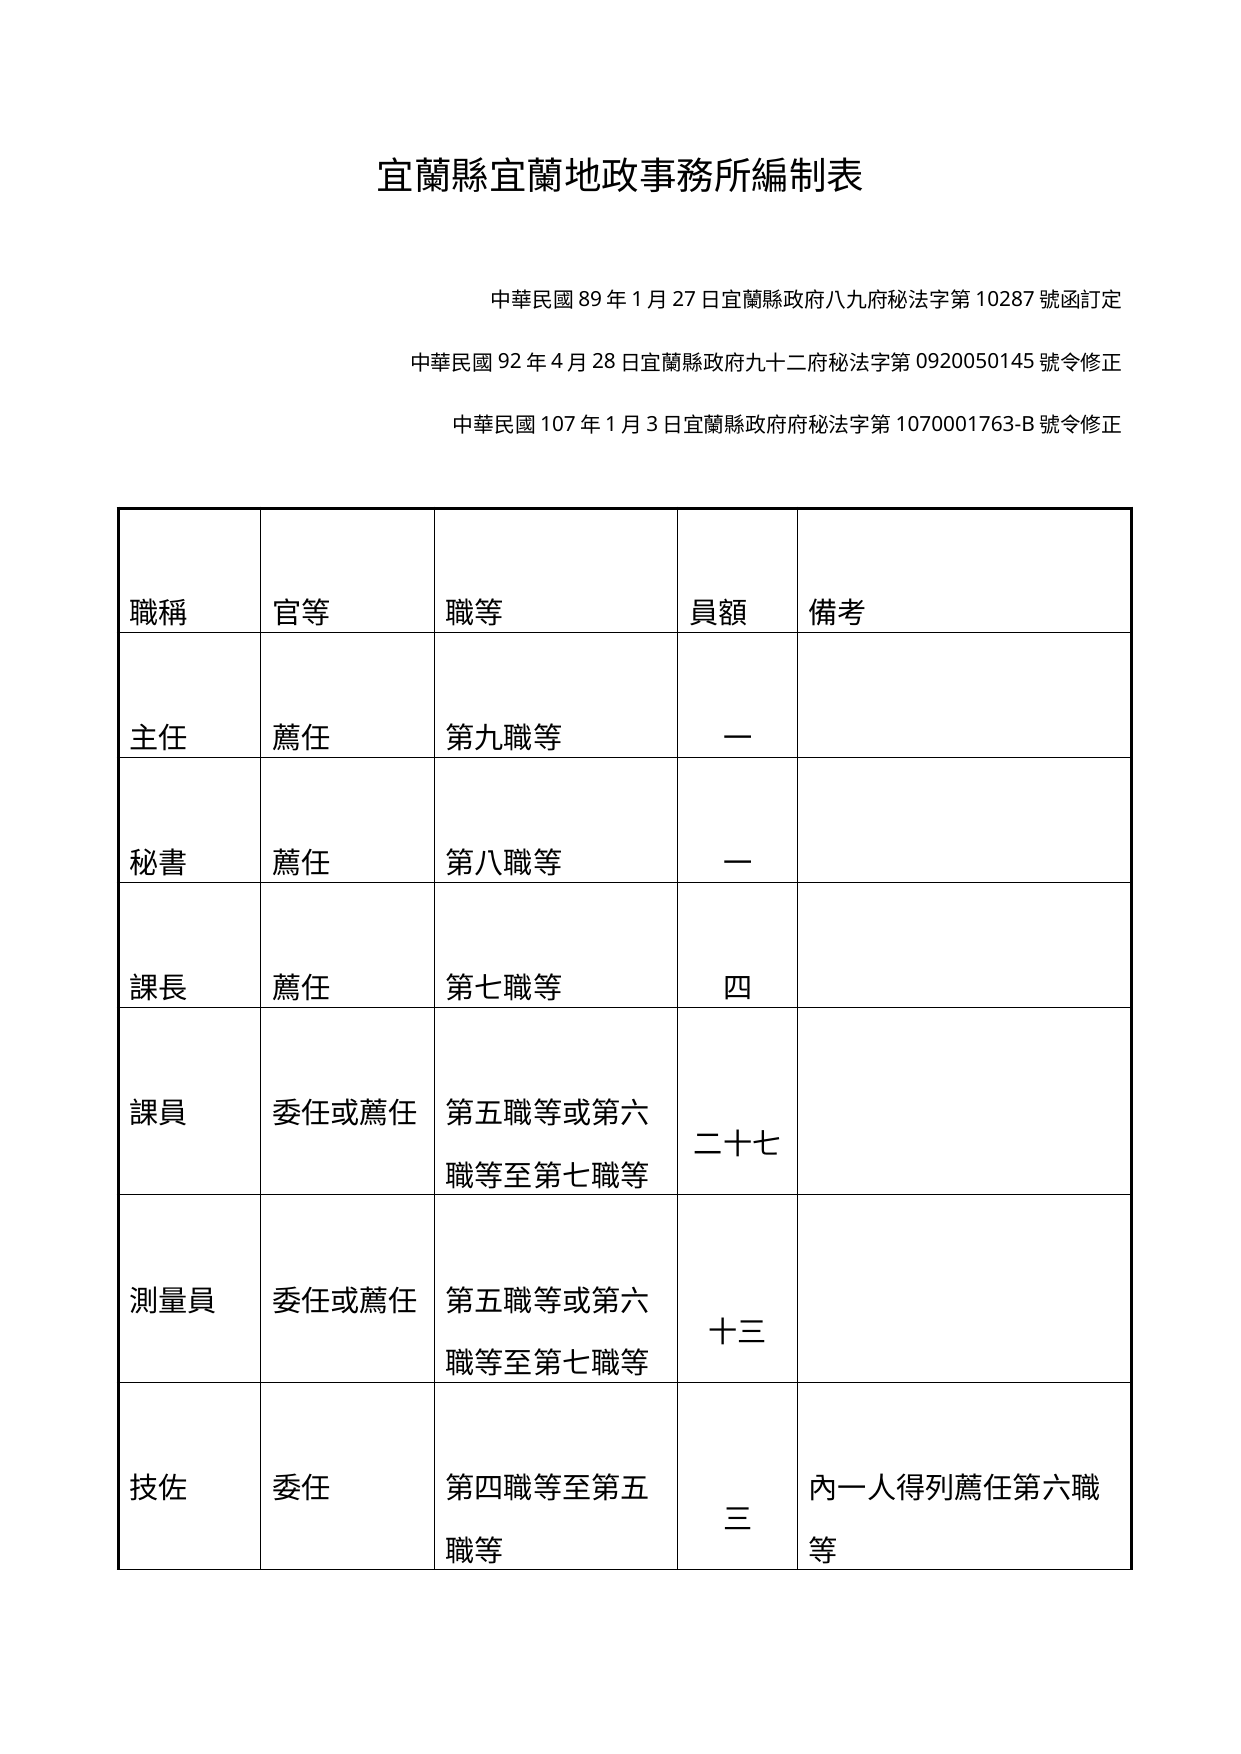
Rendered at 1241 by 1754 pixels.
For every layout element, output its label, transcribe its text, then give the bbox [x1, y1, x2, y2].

table_cell 內一人得列薦任第六職等 [798, 1383, 1130, 1569]
table_cell 薦任 [261, 883, 434, 1007]
table_cell 課員 [120, 1008, 260, 1194]
table_cell 第九職等 [435, 633, 677, 757]
table_cell 第四職等至第五職等 [435, 1383, 677, 1569]
text 中華民國 92年4月28日宜蘭縣政府九十二府秘法字第0920050145號令修正 [118, 319, 1122, 382]
table_cell 委任或薦任 [261, 1008, 434, 1194]
table_header 員額 [678, 510, 797, 632]
table_cell 委任或薦任 [261, 1195, 434, 1382]
table_cell [798, 1008, 1130, 1194]
table_cell 主任 [120, 633, 260, 757]
table_header 職稱 [120, 510, 260, 632]
table_cell 十三 [678, 1195, 797, 1382]
table_cell 二十七 [678, 1008, 797, 1194]
table_cell 第五職等或第六職等至第七職等 [435, 1195, 677, 1382]
table_cell 課長 [120, 883, 260, 1007]
table_cell 技佐 [120, 1383, 260, 1569]
table_cell 第八職等 [435, 758, 677, 882]
table_cell 三 [678, 1383, 797, 1569]
table_cell 薦任 [261, 758, 434, 882]
table_cell 委任 [261, 1383, 434, 1569]
text 宜蘭縣宜蘭地政事務所編制表 [118, 132, 1122, 194]
table_cell 一 [678, 758, 797, 882]
table_cell [798, 758, 1130, 882]
table_cell [798, 633, 1130, 757]
text 中華民國89年1月27日宜蘭縣政府八九府秘法字第10287號函訂定 [118, 257, 1122, 319]
table_cell 一 [678, 633, 797, 757]
table_cell 第七職等 [435, 883, 677, 1007]
text 中華民國107年1月3日宜蘭縣政府府秘法字第1070001763-B號令修正 [118, 382, 1122, 444]
table_cell 秘書 [120, 758, 260, 882]
table_cell [798, 1195, 1130, 1382]
table_header 官等 [261, 510, 434, 632]
table_cell 薦任 [261, 633, 434, 757]
table_header 備考 [798, 510, 1130, 632]
table_cell 第五職等或第六職等至第七職等 [435, 1008, 677, 1194]
table_cell 四 [678, 883, 797, 1007]
table_header 職等 [435, 510, 677, 632]
table_cell [798, 883, 1130, 1007]
table_cell 測量員 [120, 1195, 260, 1382]
